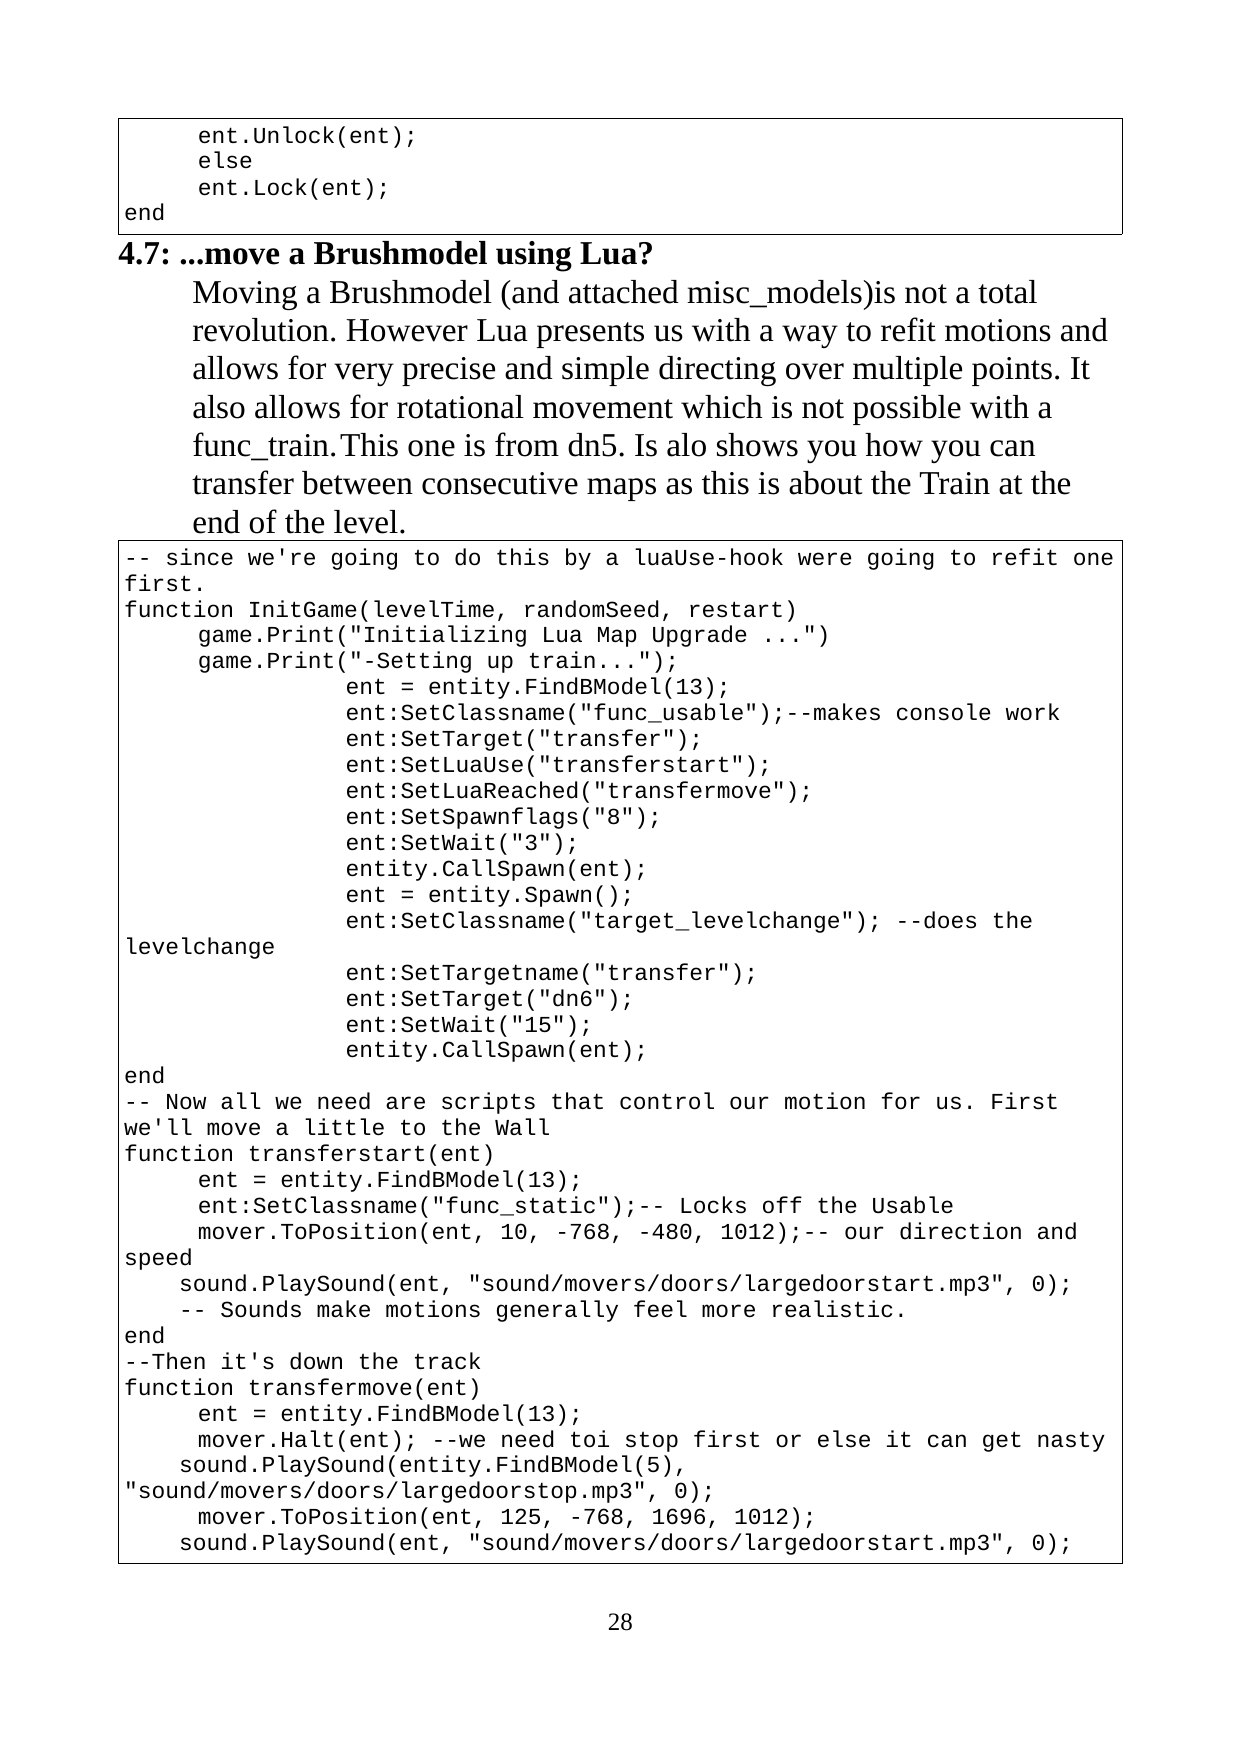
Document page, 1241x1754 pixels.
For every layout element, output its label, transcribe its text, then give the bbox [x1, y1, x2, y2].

text Moving a Brushmodel (and attached misc_models)is not a total revolution. However Lua presents us with a way to refit motions and allows for very precise and simple directing over multiple points. It also allows for rotational movement which is not possible with a func_train. This one is from dn5. Is alo shows you how you can transfer between consecutive maps as this is about the Train at the end of the level. [118, 272, 1122, 540]
table_header -- since we're going to do this by a luaUse-hook were going to refit one first. function InitGame(levelTime, randomSeed, restart) game.Print("Initializing Lua Map Upgrade ...") game.Print("-Setting up train..."); ent = entity.FindBModel(13); ent:SetClassname("func_usable");--makes console work ent:SetTarget("transfer"); ent:SetLuaUse("transferstart"); ent:SetLuaReached("transfermove"); ent:SetSpawnflags("8"); ent:SetWait("3"); entity.CallSpawn(ent); ent = entity.Spawn(); ent:SetClassname("target_levelchange"); --does the levelchange ent:SetTargetname("transfer"); ent:SetTarget("dn6"); ent:SetWait("15"); entity.CallSpawn(ent); end -- Now all we need are scripts that control our motion for us. First we'll move a little to the Wall function transferstart(ent) ent = entity.FindBModel(13); ent:SetClassname("func_static");-- Locks off the Usable mover.ToPosition(ent, 10, -768, -480, 1012);-- our direction and speed sound.PlaySound(ent, "sound/movers/doors/largedoorstart.mp3", 0); -- Sounds make motions generally feel more realistic. end --Then it's down the track function transfermove(ent) ent = entity.FindBModel(13); mover.Halt(ent); --we need toi stop first or else it can get nasty sound.PlaySound(entity.FindBModel(5), "sound/movers/doors/largedoorstop.mp3", 0); mover.ToPosition(ent, 125, -768, 1696, 1012); sound.PlaySound(ent, "sound/movers/doors/largedoorstart.mp3", 0); [119, 541, 1122, 1563]
table_header ent.Unlock(ent); else ent.Lock(ent); end [119, 119, 1122, 233]
text 4.7: ...move a Brushmodel using Lua? [118, 235, 1122, 272]
